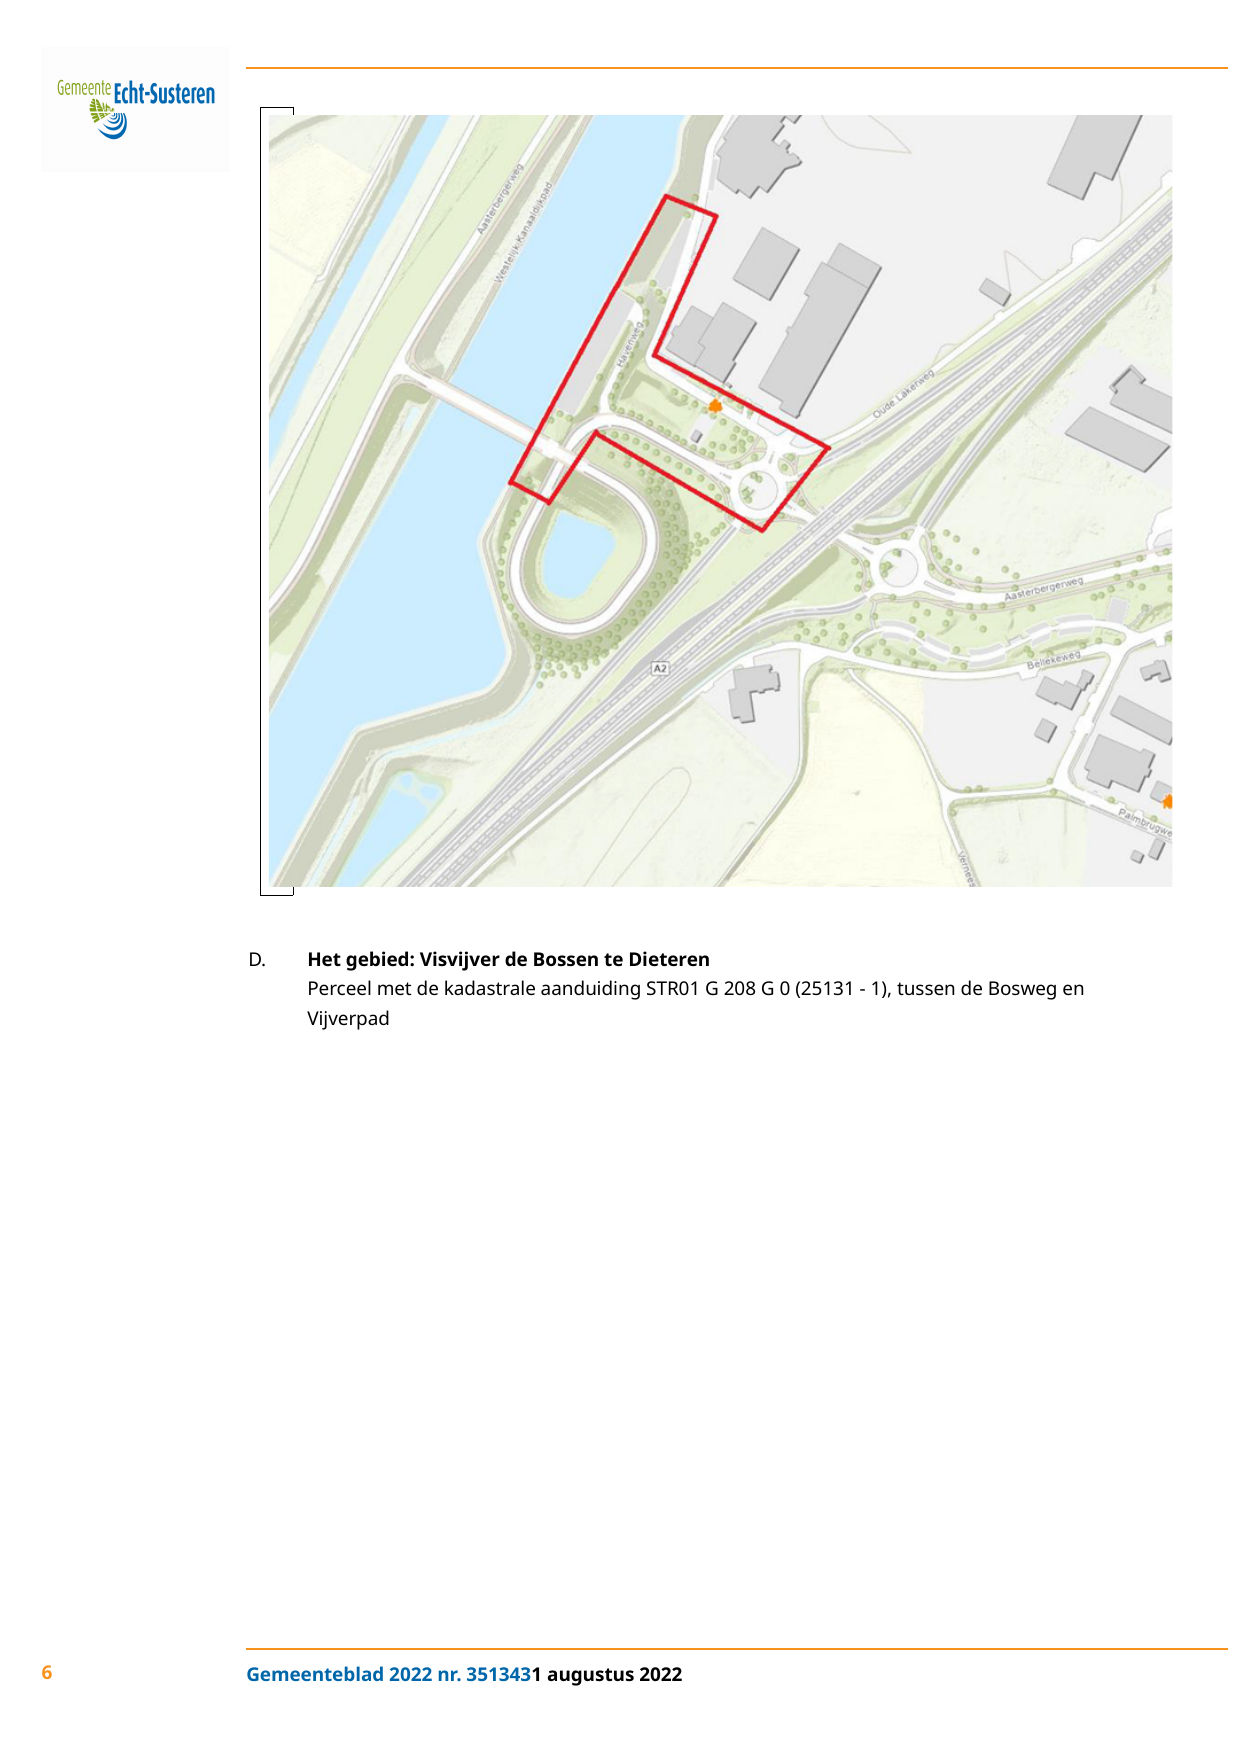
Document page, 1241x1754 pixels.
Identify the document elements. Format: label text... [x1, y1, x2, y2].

picture [268, 115, 1173, 887]
list Perceel met de kadastrale aanduiding STR01 G 208 G 0 (25131 - 1), tussen de Bosweg en Vijverpad [248, 976, 1152, 1031]
list Het gebied: Visvijver de Bossen te Dieteren [248, 946, 1152, 972]
picture [41, 47, 231, 172]
